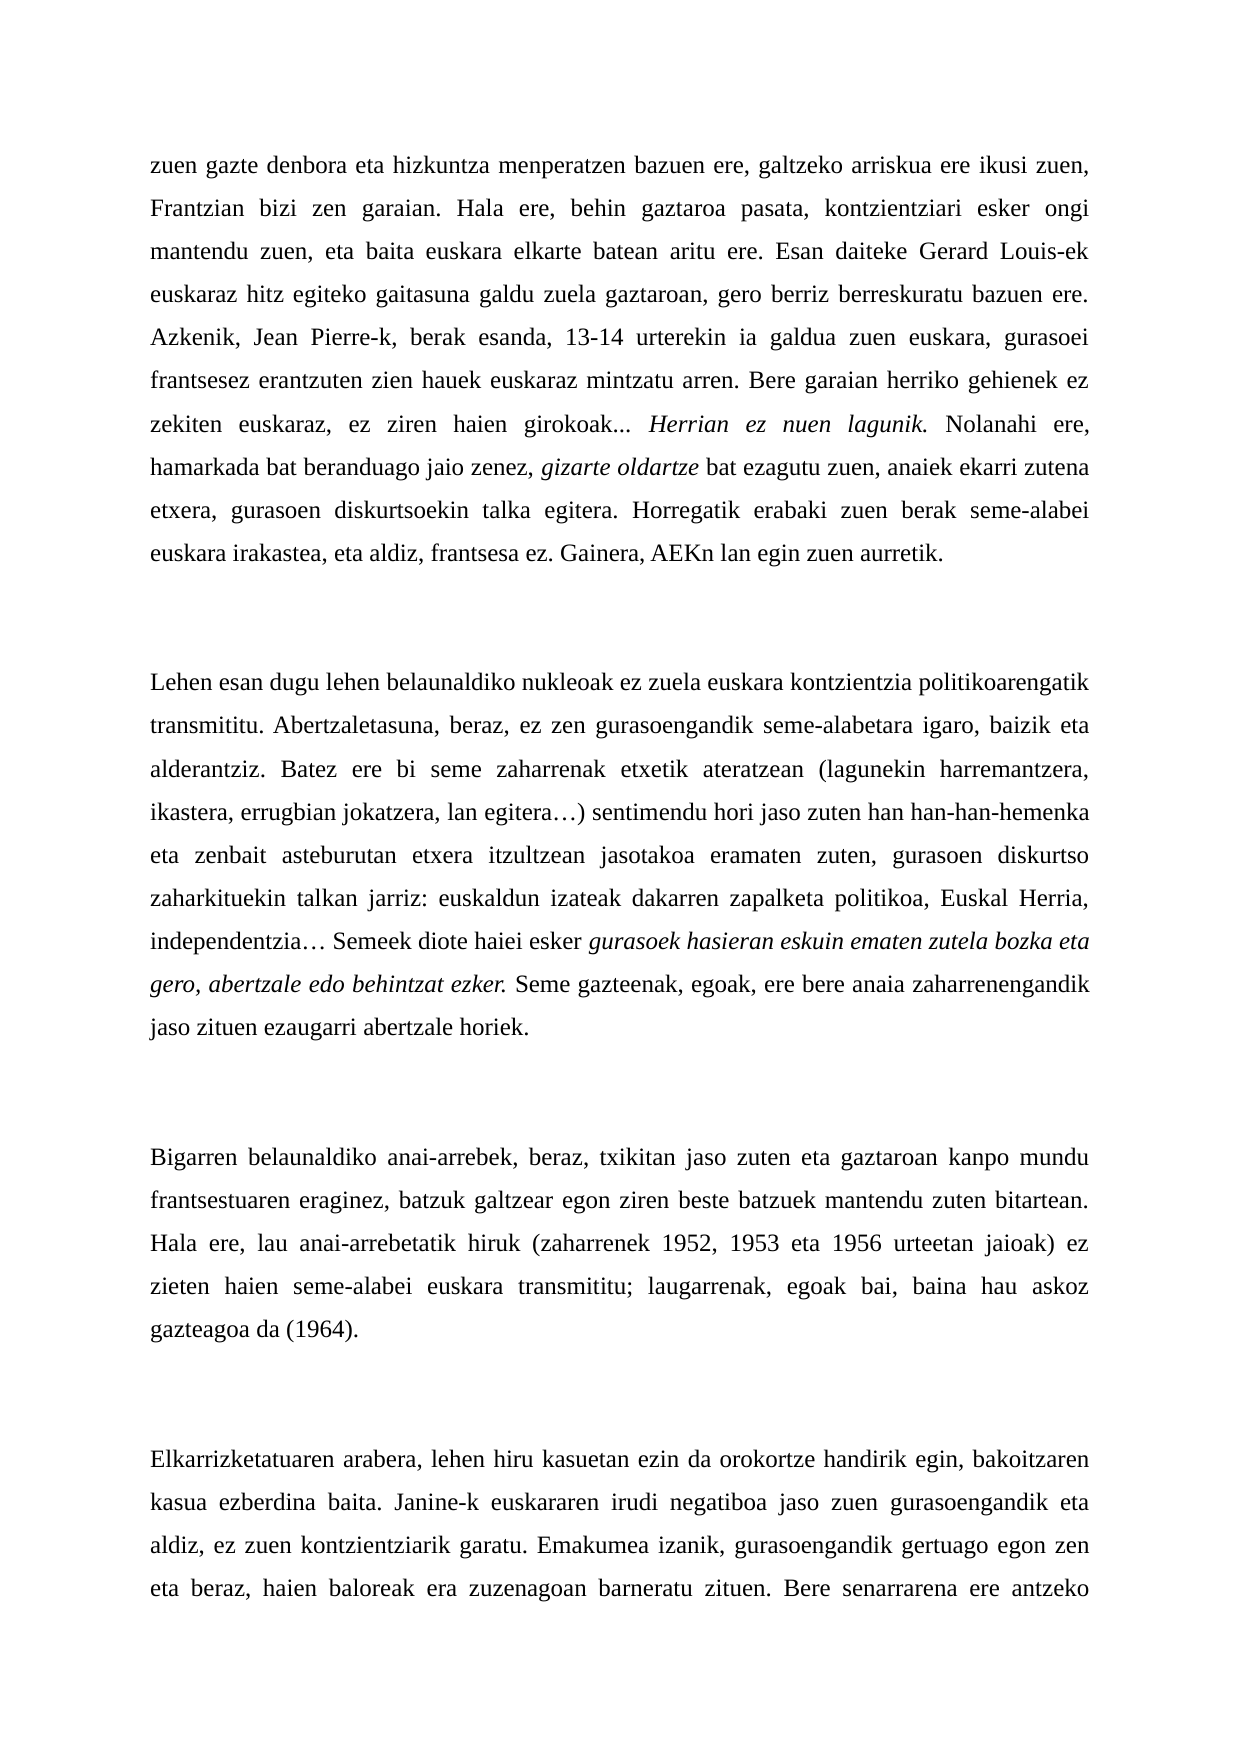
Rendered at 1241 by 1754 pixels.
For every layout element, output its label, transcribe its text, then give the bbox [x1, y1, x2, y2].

text Bigarren belaunaldiko anai-arrebek, beraz, txikitan jaso zuten eta gaztaroan kanpo mundu frantsestuaren eraginez, batzuk galtzear egon ziren beste batzuek mantendu zuten bitartean. Hala ere, lau anai-arrebetatik hiruk (zaharrenek 1952, 1953 eta 1956 urteetan jaioak) ez zieten haien seme-alabei euskara transmititu; laugarrenak, egoak bai, baina hau askoz gazteagoa da (1964). [150, 1142, 1090, 1343]
text zuen gazte denbora eta hizkuntza menperatzen bazuen ere, galtzeko arriskua ere ikusi zuen, Frantzian bizi zen garaian. Hala ere, behin gaztaroa pasata, kontzientziari esker ongi mantendu zuen, eta baita euskara elkarte batean aritu ere. Esan daiteke Gerard Louis-ek euskaraz hitz egiteko gaitasuna galdu zuela gaztaroan, gero berriz berreskuratu bazuen ere. Azkenik, Jean Pierre-k, berak esanda, 13-14 urterekin ia galdua zuen euskara, gurasoei frantsesez erantzuten zien hauek euskaraz mintzatu arren. Bere garaian herriko gehienek ez zekiten euskaraz, ez ziren haien girokoak... Herrian ez nuen lagunik. Nolanahi ere, hamarkada bat beranduago jaio zenez, gizarte oldartze bat ezagutu zuen, anaiek ekarri zutena etxera, gurasoen diskurtsoekin talka egitera. Horregatik erabaki zuen berak seme-alabei euskara irakastea, eta aldiz, frantsesa ez. Gainera, AEKn lan egin zuen aurretik. [150, 150, 1090, 567]
text Elkarrizketatuaren arabera, lehen hiru kasuetan ezin da orokortze handirik egin, bakoitzaren kasua ezberdina baita. Janine-k euskararen irudi negatiboa jaso zuen gurasoengandik eta aldiz, ez zuen kontzientziarik garatu. Emakumea izanik, gurasoengandik gertuago egon zen eta beraz, haien baloreak era zuzenagoan barneratu zituen. Bere senarrarena ere antzeko [150, 1444, 1090, 1602]
text Lehen esan dugu lehen belaunaldiko nukleoak ez zuela euskara kontzientzia politikoarengatik transmititu. Abertzaletasuna, beraz, ez zen gurasoengandik seme-alabetara igaro, baizik eta alderantziz. Batez ere bi seme zaharrenak etxetik ateratzean (lagunekin harremantzera, ikastera, errugbian jokatzera, lan egitera…) sentimendu hori jaso zuten han han-han-hemenka eta zenbait asteburutan etxera itzultzean jasotakoa eramaten zuten, gurasoen diskurtso zaharkituekin talkan jarriz: euskaldun izateak dakarren zapalketa politikoa, Euskal Herria, independentzia… Semeek diote haiei esker gurasoek hasieran eskuin ematen zutela bozka eta gero, abertzale edo behintzat ezker. Seme gazteenak, egoak, ere bere anaia zaharrenengandik jaso zituen ezaugarri abertzale horiek. [150, 667, 1090, 1041]
